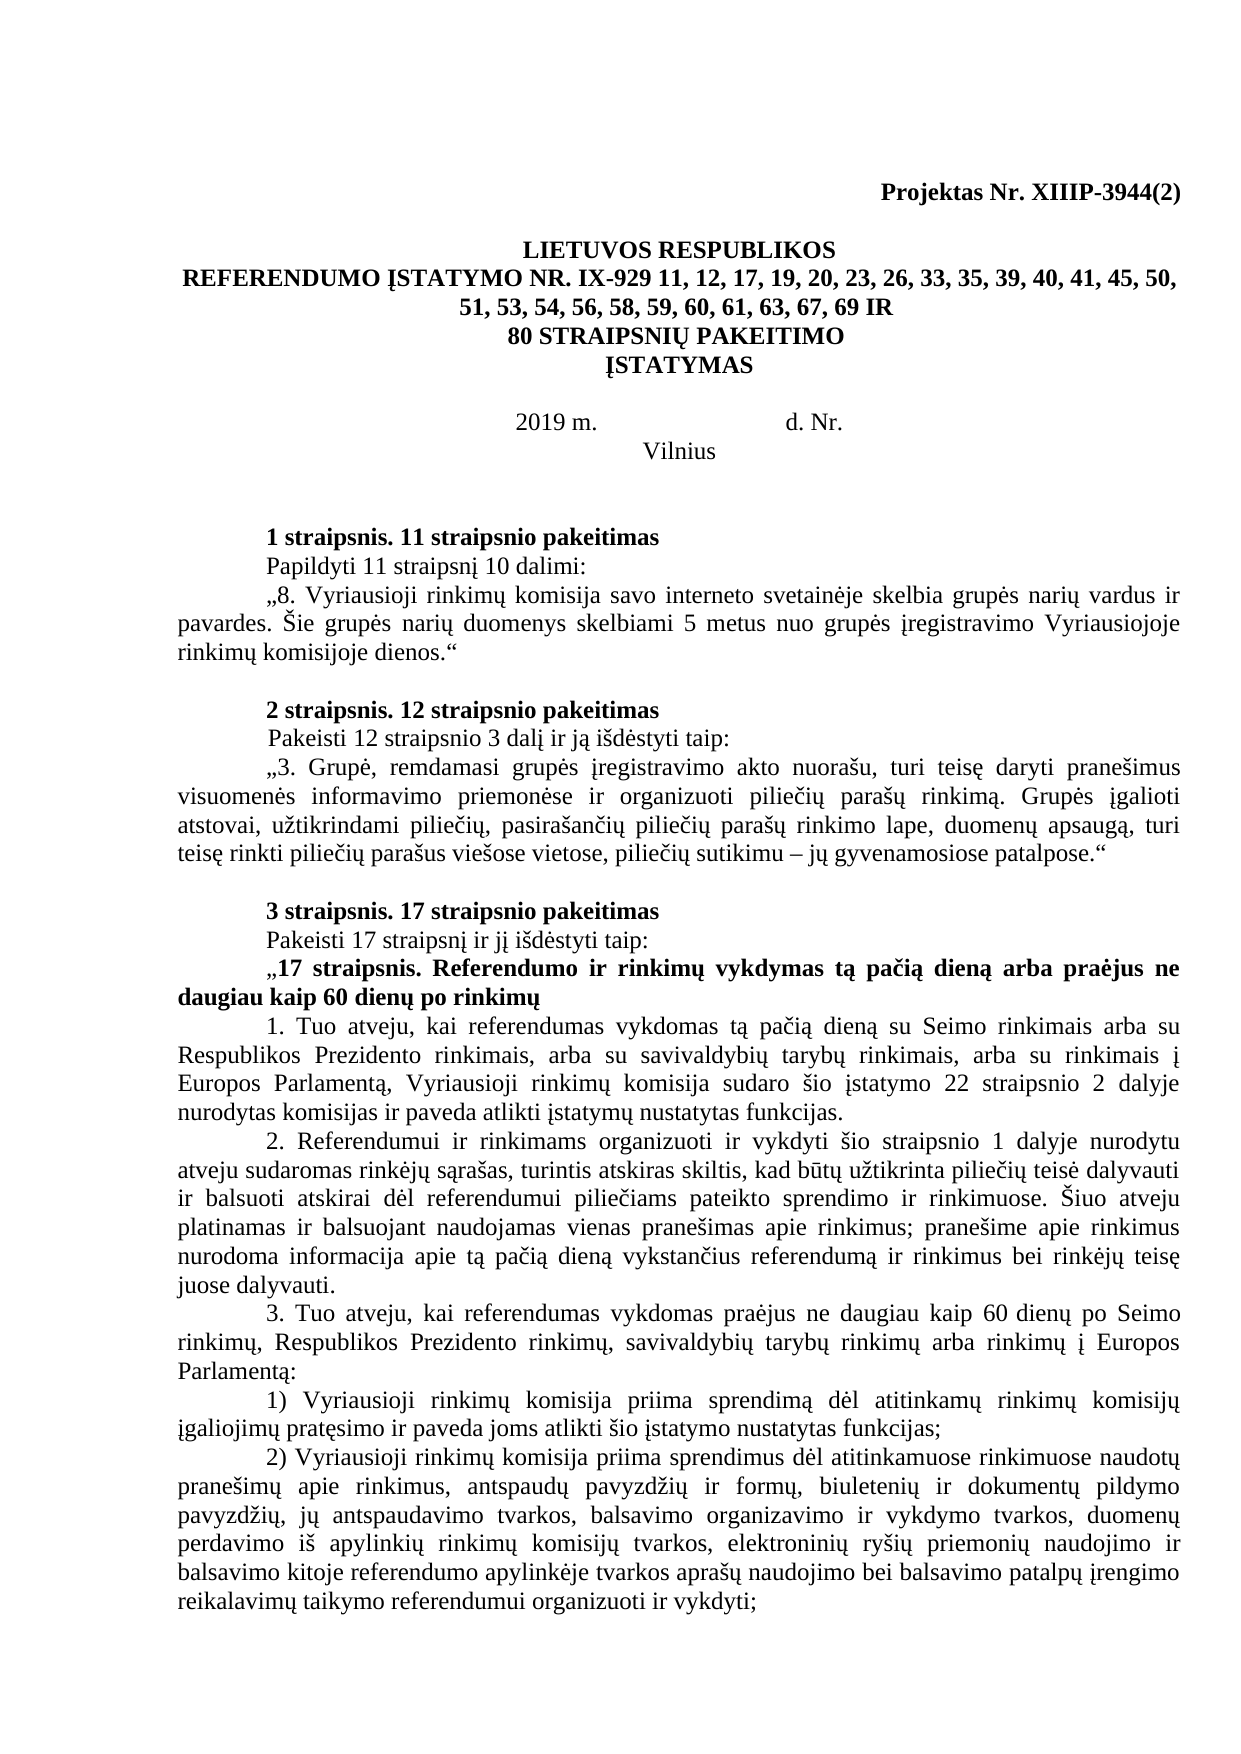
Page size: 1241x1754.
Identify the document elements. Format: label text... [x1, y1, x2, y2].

text LIETUVOS RESPUBLIKOS [177, 235, 1181, 263]
text Projektas Nr. XIIIP-3944(2) [177, 177, 1181, 206]
text ĮSTATYMAS [177, 350, 1181, 378]
text Vilnius [177, 436, 1181, 465]
text „8. Vyriausioji rinkimų komisija savo interneto svetainėje skelbia grupės narių vardus ir pavardes. Šie grupės narių duomenys skelbiami 5 metus nuo grupės įregistravimo Vyriausiojoje rinkimų komisijoje dienos.“ [177, 580, 1181, 666]
text 2 straipsnis. 12 straipsnio pakeitimas [177, 695, 1181, 723]
text Pakeisti 12 straipsnio 3 dalį ir ją išdėstyti taip: [177, 723, 1181, 752]
text 2. Referendumui ir rinkimams organizuoti ir vykdyti šio straipsnio 1 dalyje nurodytu atveju sudaromas rinkėjų sąrašas, turintis atskiras skiltis, kad būtų užtikrinta piliečių teisė dalyvauti ir balsuoti atskirai dėl referendumui piliečiams pateikto sprendimo ir rinkimuose. Šiuo atveju platinamas ir balsuojant naudojamas vienas pranešimas apie rinkimus; pranešime apie rinkimus nurodoma informacija apie tą pačią dieną vykstančius referendumą ir rinkimus bei rinkėjų teisę juose dalyvauti. [177, 1126, 1181, 1298]
text 2) Vyriausioji rinkimų komisija priima sprendimus dėl atitinkamuose rinkimuose naudotų pranešimų apie rinkimus, antspaudų pavyzdžių ir formų, biuletenių ir dokumentų pildymo pavyzdžių, jų antspaudavimo tvarkos, balsavimo organizavimo ir vykdymo tvarkos, duomenų perdavimo iš apylinkių rinkimų komisijų tvarkos, elektroninių ryšių priemonių naudojimo ir balsavimo kitoje referendumo apylinkėje tvarkos aprašų naudojimo bei balsavimo patalpų įrengimo reikalavimų taikymo referendumui organizuoti ir vykdyti; [177, 1442, 1181, 1615]
text 3 straipsnis. 17 straipsnio pakeitimas [177, 896, 1181, 925]
text REFERENDUMO ĮSTATYMO NR. IX-929 11, 12, 17, 19, 20, 23, 26, 33, 35, 39, 40, 41, 45, 50, 51, 53, 54, 56, 58, 59, 60, 61, 63, 67, 69 IR [177, 263, 1181, 321]
text „3. Grupė, remdamasi grupės įregistravimo akto nuorašu, turi teisę daryti pranešimus visuomenės informavimo priemonėse ir organizuoti piliečių parašų rinkimą. Grupės įgalioti atstovai, užtikrindami piliečių, pasirašančių piliečių parašų rinkimo lape, duomenų apsaugą, turi teisę rinkti piliečių parašus viešose vietose, piliečių sutikimu – jų gyvenamosiose patalpose.“ [177, 752, 1181, 867]
text 1 straipsnis. 11 straipsnio pakeitimas [177, 522, 1181, 551]
text Papildyti 11 straipsnį 10 dalimi: [177, 551, 1181, 580]
text 80 straipsnių pakeitimo [177, 321, 1181, 350]
text 2019 m. d. Nr. [177, 407, 1181, 436]
text 1) Vyriausioji rinkimų komisija priima sprendimą dėl atitinkamų rinkimų komisijų įgaliojimų pratęsimo ir paveda joms atlikti šio įstatymo nustatytas funkcijas; [177, 1385, 1181, 1442]
text „17 straipsnis. Referendumo ir rinkimų vykdymas tą pačią dieną arba praėjus ne daugiau kaip 60 dienų po rinkimų [177, 953, 1181, 1011]
text Pakeisti 17 straipsnį ir jį išdėstyti taip: [177, 925, 1181, 953]
text 1. Tuo atveju, kai referendumas vykdomas tą pačią dieną su Seimo rinkimais arba su Respublikos Prezidento rinkimais, arba su savivaldybių tarybų rinkimais, arba su rinkimais į Europos Parlamentą, Vyriausioji rinkimų komisija sudaro šio įstatymo 22 straipsnio 2 dalyje nurodytas komisijas ir paveda atlikti įstatymų nustatytas funkcijas. [177, 1011, 1181, 1126]
text 3. Tuo atveju, kai referendumas vykdomas praėjus ne daugiau kaip 60 dienų po Seimo rinkimų, Respublikos Prezidento rinkimų, savivaldybių tarybų rinkimų arba rinkimų į Europos Parlamentą: [177, 1298, 1181, 1385]
